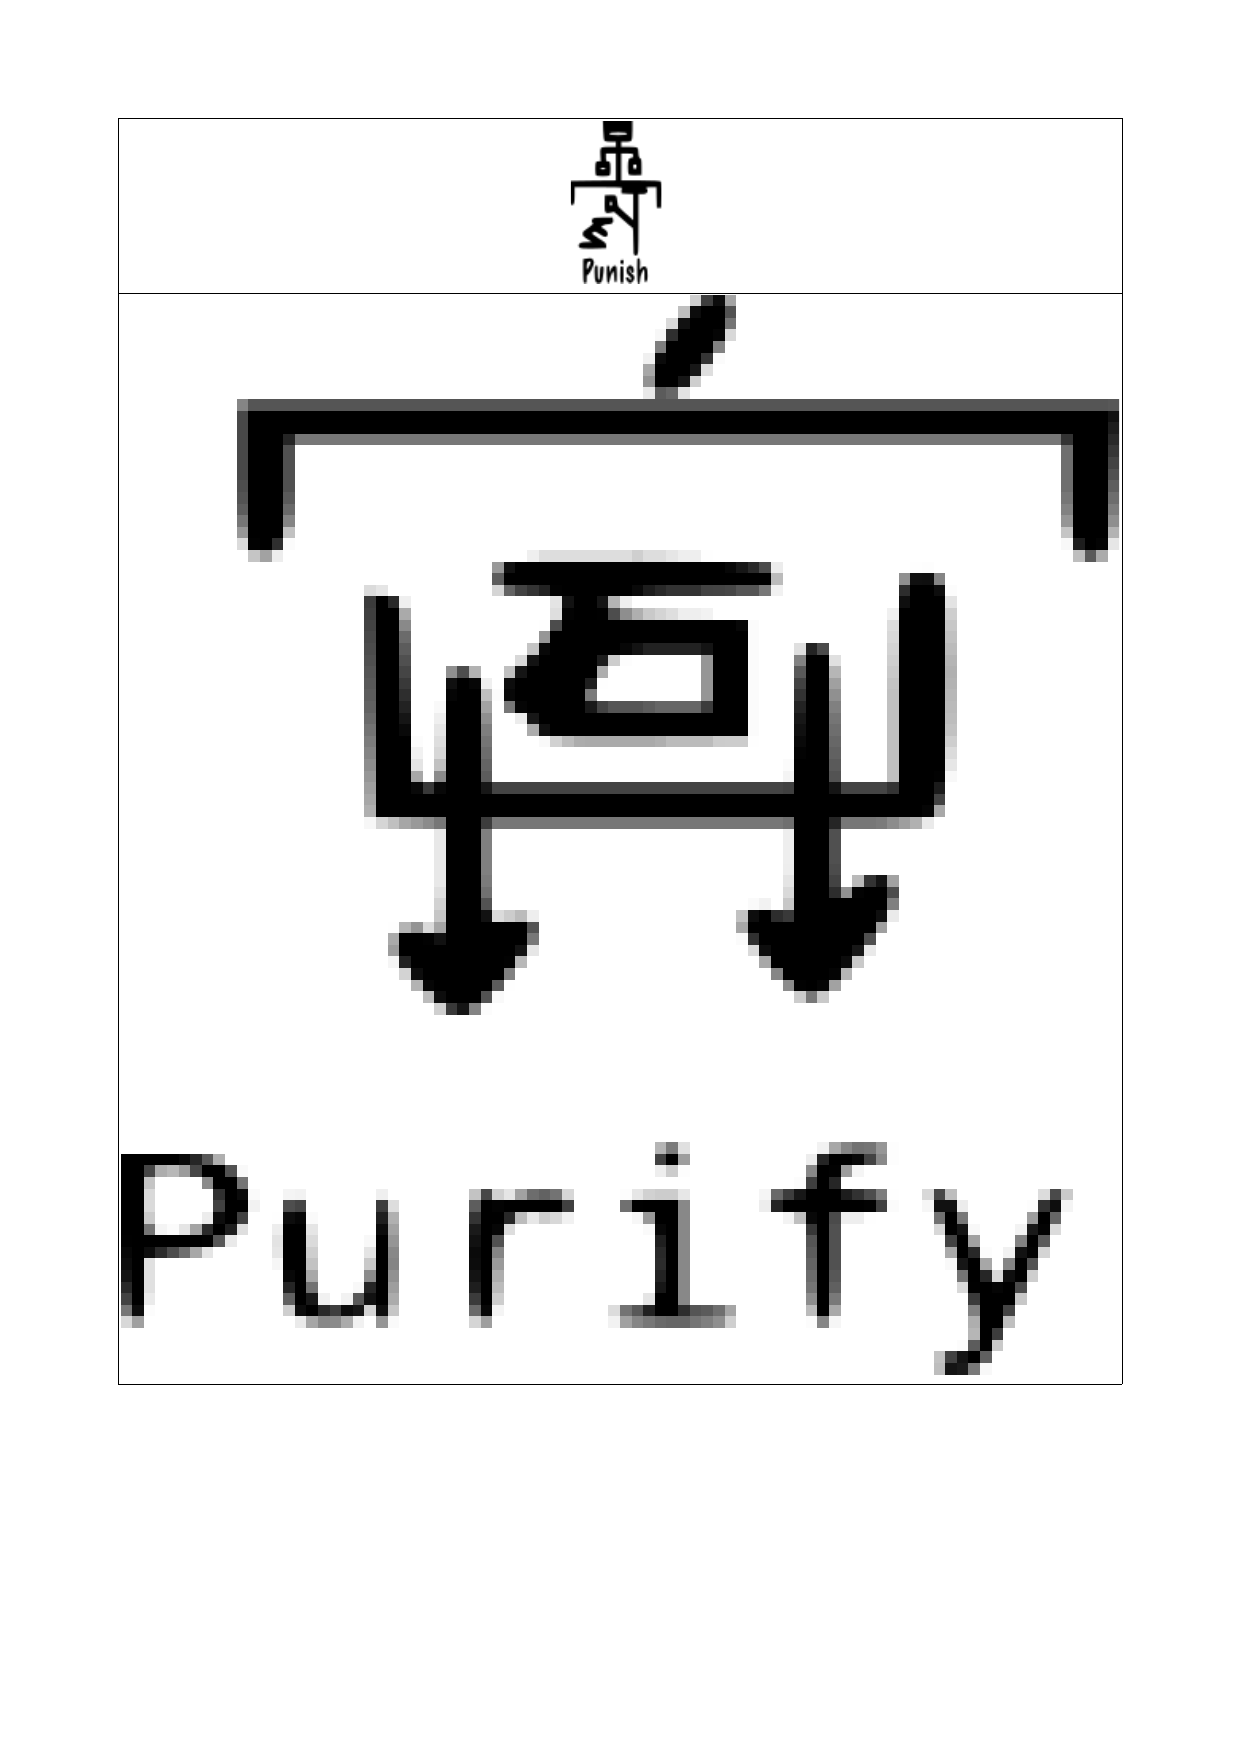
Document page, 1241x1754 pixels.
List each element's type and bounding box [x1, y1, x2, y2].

picture [570, 121, 662, 284]
table_cell [119, 119, 1122, 292]
table_cell [119, 294, 1122, 1384]
picture [121, 295, 1120, 1375]
